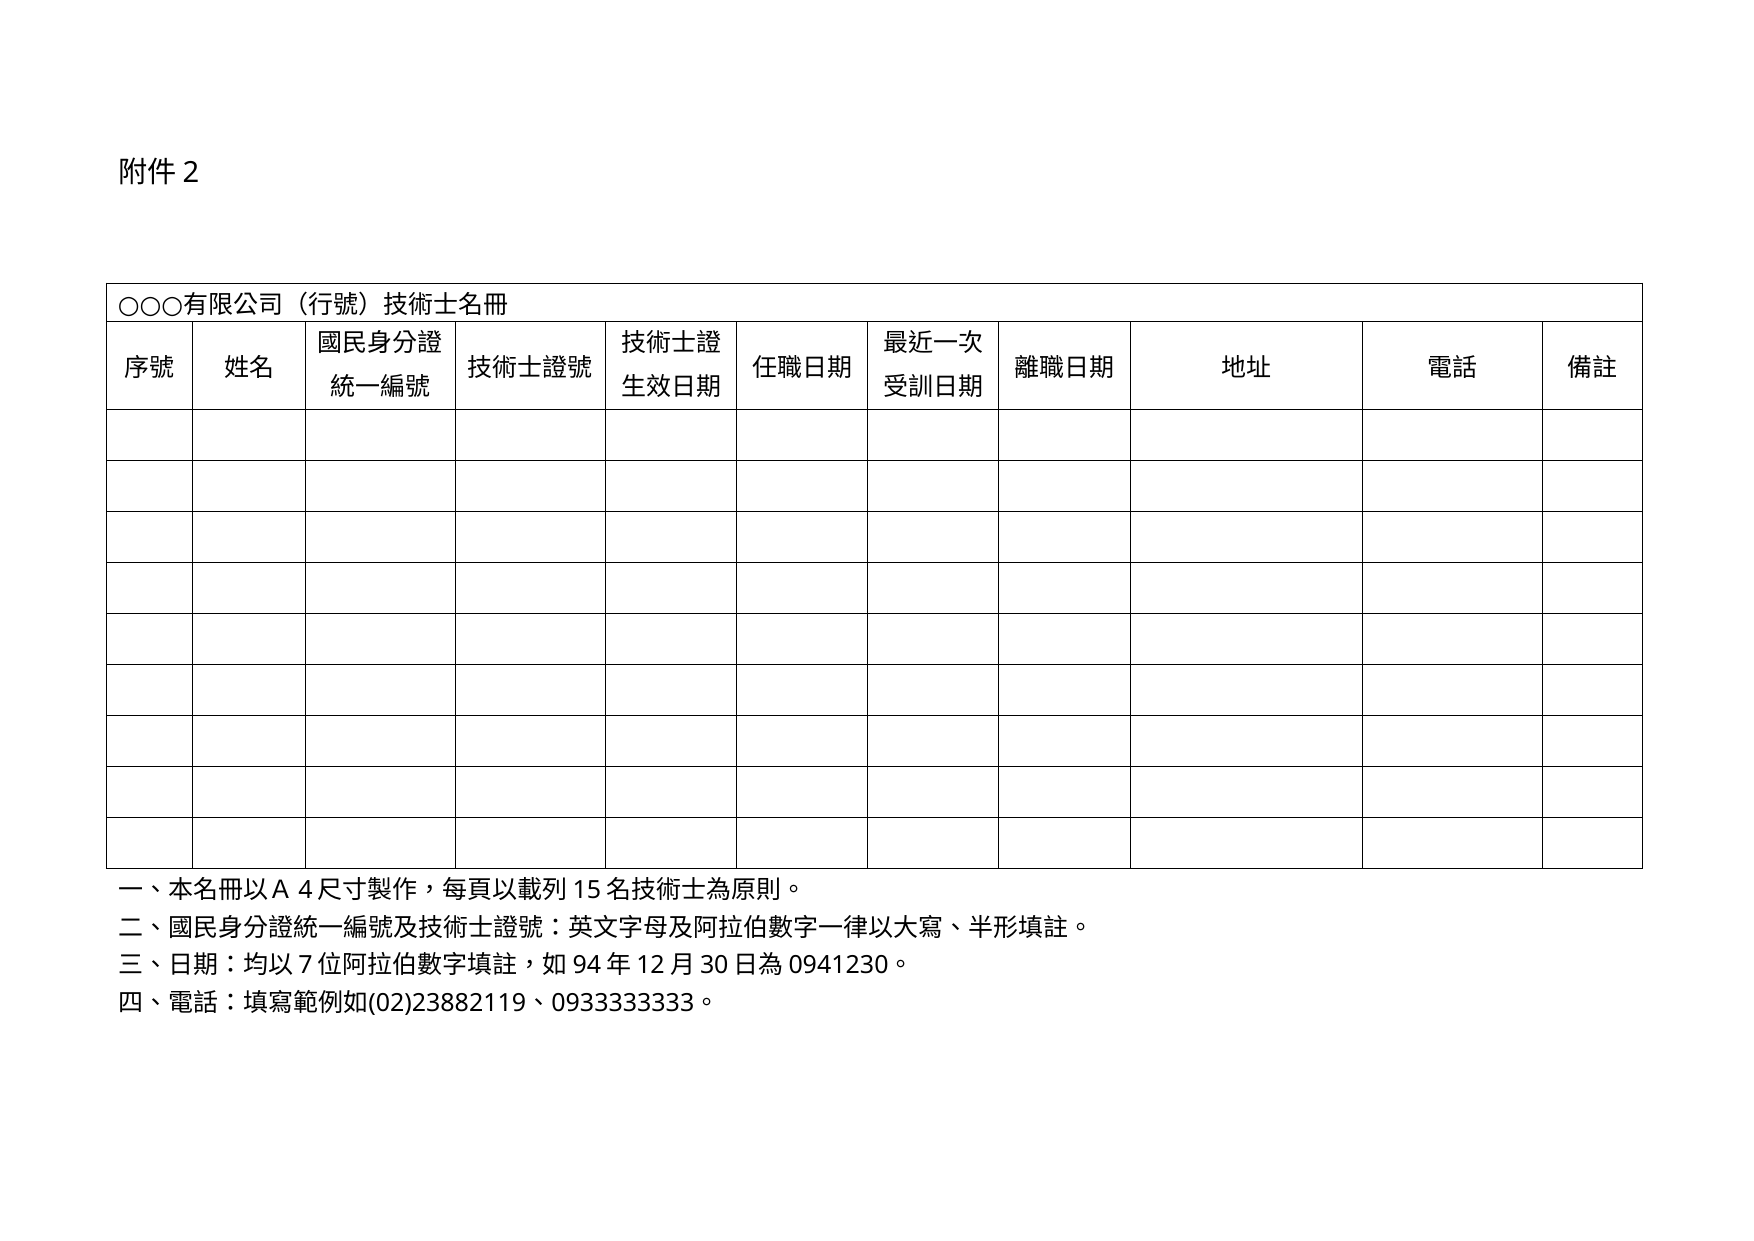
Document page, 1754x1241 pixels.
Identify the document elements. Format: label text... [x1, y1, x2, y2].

table_cell [107, 614, 192, 664]
table_cell 技術士證號 [456, 322, 605, 408]
table_cell [606, 461, 736, 511]
table_cell [999, 614, 1130, 664]
table_cell 電話 [1363, 322, 1542, 408]
table_cell [1543, 512, 1642, 562]
table_cell [737, 716, 867, 766]
table_cell [1543, 818, 1642, 868]
table_cell [1363, 410, 1542, 459]
table_cell [1131, 818, 1362, 868]
text 四、電話：填寫範例如(02)23882119、0933333333。 [118, 981, 1636, 1019]
table_cell [306, 818, 455, 868]
table_cell [193, 614, 305, 664]
table_cell [306, 512, 455, 562]
table_cell [107, 410, 192, 459]
table_cell [193, 818, 305, 868]
table_cell [1363, 563, 1542, 613]
text 二、國民身分證統一編號及技術士證號：英文字母及阿拉伯數字一律以大寫、半形填註。 [118, 906, 1636, 944]
table_cell [868, 410, 998, 459]
table_cell [606, 818, 736, 868]
table_cell [1131, 767, 1362, 817]
table_cell [306, 563, 455, 613]
table_cell [1131, 410, 1362, 459]
table_cell [868, 767, 998, 817]
table_cell [606, 512, 736, 562]
table_cell [306, 665, 455, 715]
table_cell [456, 461, 605, 511]
table_cell [868, 461, 998, 511]
table_cell [1363, 512, 1542, 562]
table_cell [1131, 461, 1362, 511]
table_cell [193, 716, 305, 766]
table_cell [737, 767, 867, 817]
table_cell 技術士證 生效日期 [606, 322, 736, 408]
table_cell [999, 665, 1130, 715]
table_cell [737, 818, 867, 868]
table_cell [1363, 614, 1542, 664]
table_cell [107, 512, 192, 562]
table_cell [306, 716, 455, 766]
table_cell [193, 410, 305, 459]
table_cell [1131, 716, 1362, 766]
table_cell [456, 563, 605, 613]
table_cell [737, 410, 867, 459]
table_cell [107, 818, 192, 868]
table_cell [868, 512, 998, 562]
table_cell [456, 614, 605, 664]
table_cell [1543, 716, 1642, 766]
table_cell 姓名 [193, 322, 305, 408]
table_cell [1363, 767, 1542, 817]
table_cell [999, 818, 1130, 868]
table_cell [1131, 563, 1362, 613]
table_cell [737, 563, 867, 613]
table_cell 備註 [1543, 322, 1642, 408]
table_cell [1543, 563, 1642, 613]
table_cell [107, 665, 192, 715]
table_cell 離職日期 [999, 322, 1130, 408]
table_cell 地址 [1131, 322, 1362, 408]
table_cell [1131, 614, 1362, 664]
table_cell [737, 512, 867, 562]
table_cell [737, 665, 867, 715]
table_cell [456, 716, 605, 766]
table_cell [107, 767, 192, 817]
table_cell [306, 767, 455, 817]
table_cell [999, 767, 1130, 817]
table_cell [737, 614, 867, 664]
text 附件2 [118, 133, 1636, 208]
table_cell [1363, 665, 1542, 715]
table_cell [107, 563, 192, 613]
table_cell [193, 563, 305, 613]
table_cell [193, 767, 305, 817]
table_cell [1543, 410, 1642, 459]
table_cell [1543, 461, 1642, 511]
table_header ○○○有限公司（行號）技術士名冊 [107, 284, 1642, 321]
table_cell 任職日期 [737, 322, 867, 408]
table_cell [1543, 665, 1642, 715]
table_cell [456, 410, 605, 459]
table_cell [999, 563, 1130, 613]
table_cell [1543, 767, 1642, 817]
table_cell [1363, 818, 1542, 868]
table_cell [999, 512, 1130, 562]
table_cell [1543, 614, 1642, 664]
table_cell [306, 614, 455, 664]
table_cell [606, 563, 736, 613]
table_cell [1131, 665, 1362, 715]
table_cell [606, 767, 736, 817]
table_cell [193, 461, 305, 511]
table_cell [1363, 461, 1542, 511]
table_cell [456, 512, 605, 562]
table_cell [1131, 512, 1362, 562]
table_cell [456, 767, 605, 817]
table_cell [999, 410, 1130, 459]
table_cell 國民身分證 統一編號 [306, 322, 455, 408]
table_cell 最近一次 受訓日期 [868, 322, 998, 408]
table_cell [868, 563, 998, 613]
table_cell [868, 716, 998, 766]
table_cell [606, 716, 736, 766]
table_cell [456, 665, 605, 715]
table_cell [868, 614, 998, 664]
table_cell [606, 665, 736, 715]
table_cell 序號 [107, 322, 192, 408]
table_cell [868, 818, 998, 868]
table_cell [606, 614, 736, 664]
table_cell [1363, 716, 1542, 766]
table_cell [999, 461, 1130, 511]
table_cell [606, 410, 736, 459]
table_cell [999, 716, 1130, 766]
table_cell [456, 818, 605, 868]
text 一、本名冊以Ａ4尺寸製作，每頁以載列15名技術士為原則。 [118, 869, 1636, 906]
table_cell [868, 665, 998, 715]
table_cell [107, 461, 192, 511]
table_cell [193, 512, 305, 562]
table_cell [737, 461, 867, 511]
table_cell [306, 461, 455, 511]
table_cell [107, 716, 192, 766]
table_cell [193, 665, 305, 715]
table_cell [306, 410, 455, 459]
text 三、日期：均以7位阿拉伯數字填註，如94年12月30日為0941230。 [118, 944, 1636, 981]
